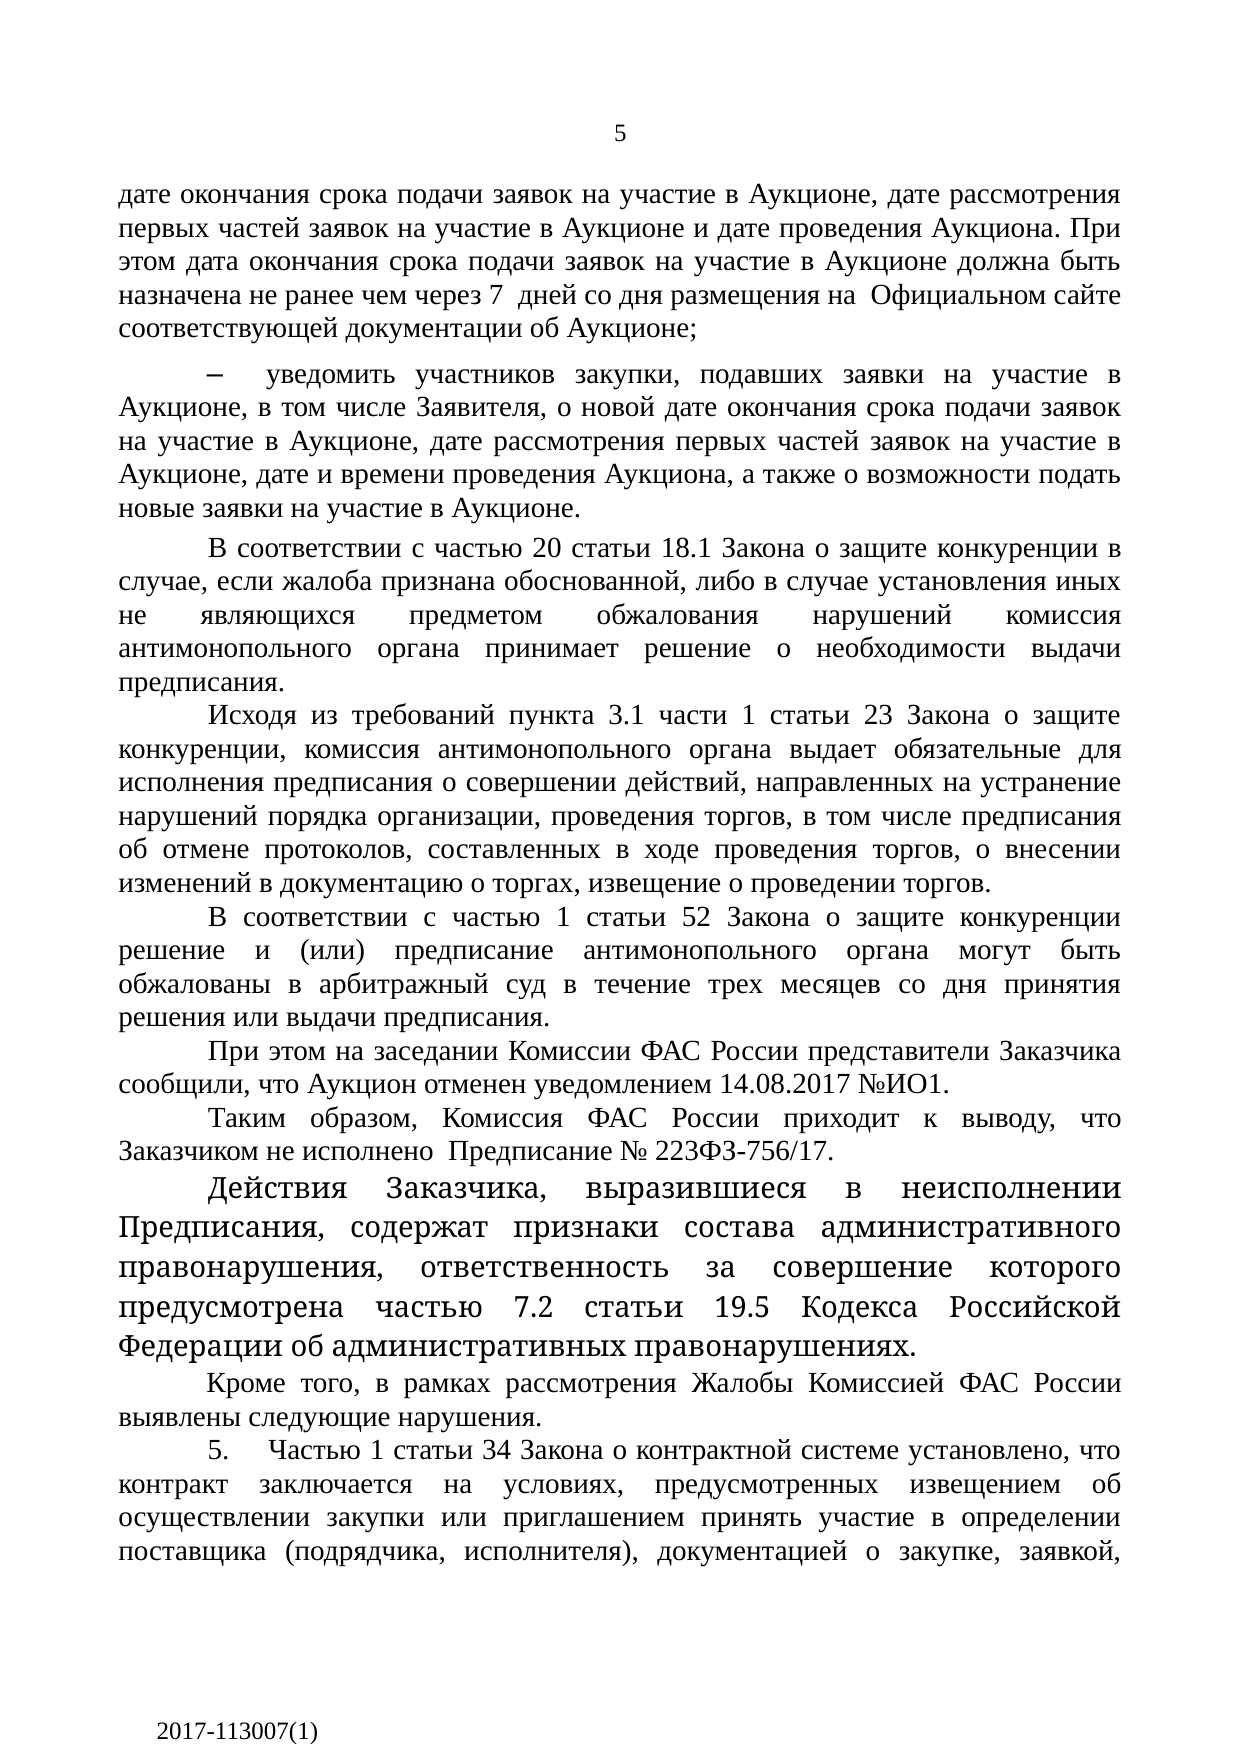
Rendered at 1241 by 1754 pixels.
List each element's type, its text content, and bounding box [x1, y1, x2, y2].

list Частью 1 статьи 34 Закона о контрактной системе установлено, что контракт заключается на условиях, предусмотренных извещением об осуществлении закупки или приглашением принять участие в определении поставщика (подрядчика, исполнителя), документацией о закупке, заявкой, [118, 1432, 1122, 1567]
list дате окончания срока подачи заявок на участие в Аукционе, дате рассмотрения первых частей заявок на участие в Аукционе и дате проведения Аукциона. При этом дата окончания срока подачи заявок на участие в Аукционе должна быть назначена не ранее чем через 7 дней со дня размещения на Официальном сайте соответствующей документации об Аукционе; [118, 176, 1122, 344]
text Таким образом, Комиссия ФАС России приходит к выводу, что Заказчиком не исполнено Предписание № 223ФЗ-756/17. [118, 1100, 1122, 1167]
text При этом на заседании Комиссии ФАС России представители Заказчика сообщили, что Аукцион отменен уведомлением 14.08.2017 №ИО1. [118, 1033, 1122, 1100]
text Исходя из требований пункта 3.1 части 1 статьи 23 Закона о защите конкуренции, комиссия антимонопольного органа выдает обязательные для исполнения предписания о совершении действий, направленных на устранение нарушений порядка организации, проведения торгов, в том числе предписания об отмене протоколов, составленных в ходе проведения торгов, о внесении изменений в документацию о торгах, извещение о проведении торгов. [118, 697, 1122, 899]
text В соответствии с частью 20 статьи 18.1 Закона о защите конкуренции в случае, если жалоба признана обоснованной, либо в случае установления иных не являющихся предметом обжалования нарушений комиссия антимонопольного органа принимает решение о необходимости выдачи предписания. [118, 530, 1122, 697]
text В соответствии с частью 1 статьи 52 Закона о защите конкуренции решение и (или) предписание антимонопольного органа могут быть обжалованы в арбитражный суд в течение трех месяцев со дня принятия решения или выдачи предписания. [118, 899, 1122, 1033]
text Кроме того, в рамках рассмотрения Жалобы Комиссией ФАС России выявлены следующие нарушения. [118, 1365, 1122, 1432]
list уведомить участников закупки, подавших заявки на участие в Аукционе, в том числе Заявителя, о новой дате окончания срока подачи заявок на участие в Аукционе, дате рассмотрения первых частей заявок на участие в Аукционе, дате и времени проведения Аукциона, а также о возможности подать новые заявки на участие в Аукционе. [118, 356, 1122, 524]
text Действия Заказчика, выразившиеся в неисполнении Предписания, содержат признаки состава административного правонарушения, ответственность за совершение которого предусмотрена частью 7.2 статьи 19.5 Кодекса Российской Федерации об административных правонарушениях. [118, 1167, 1122, 1365]
